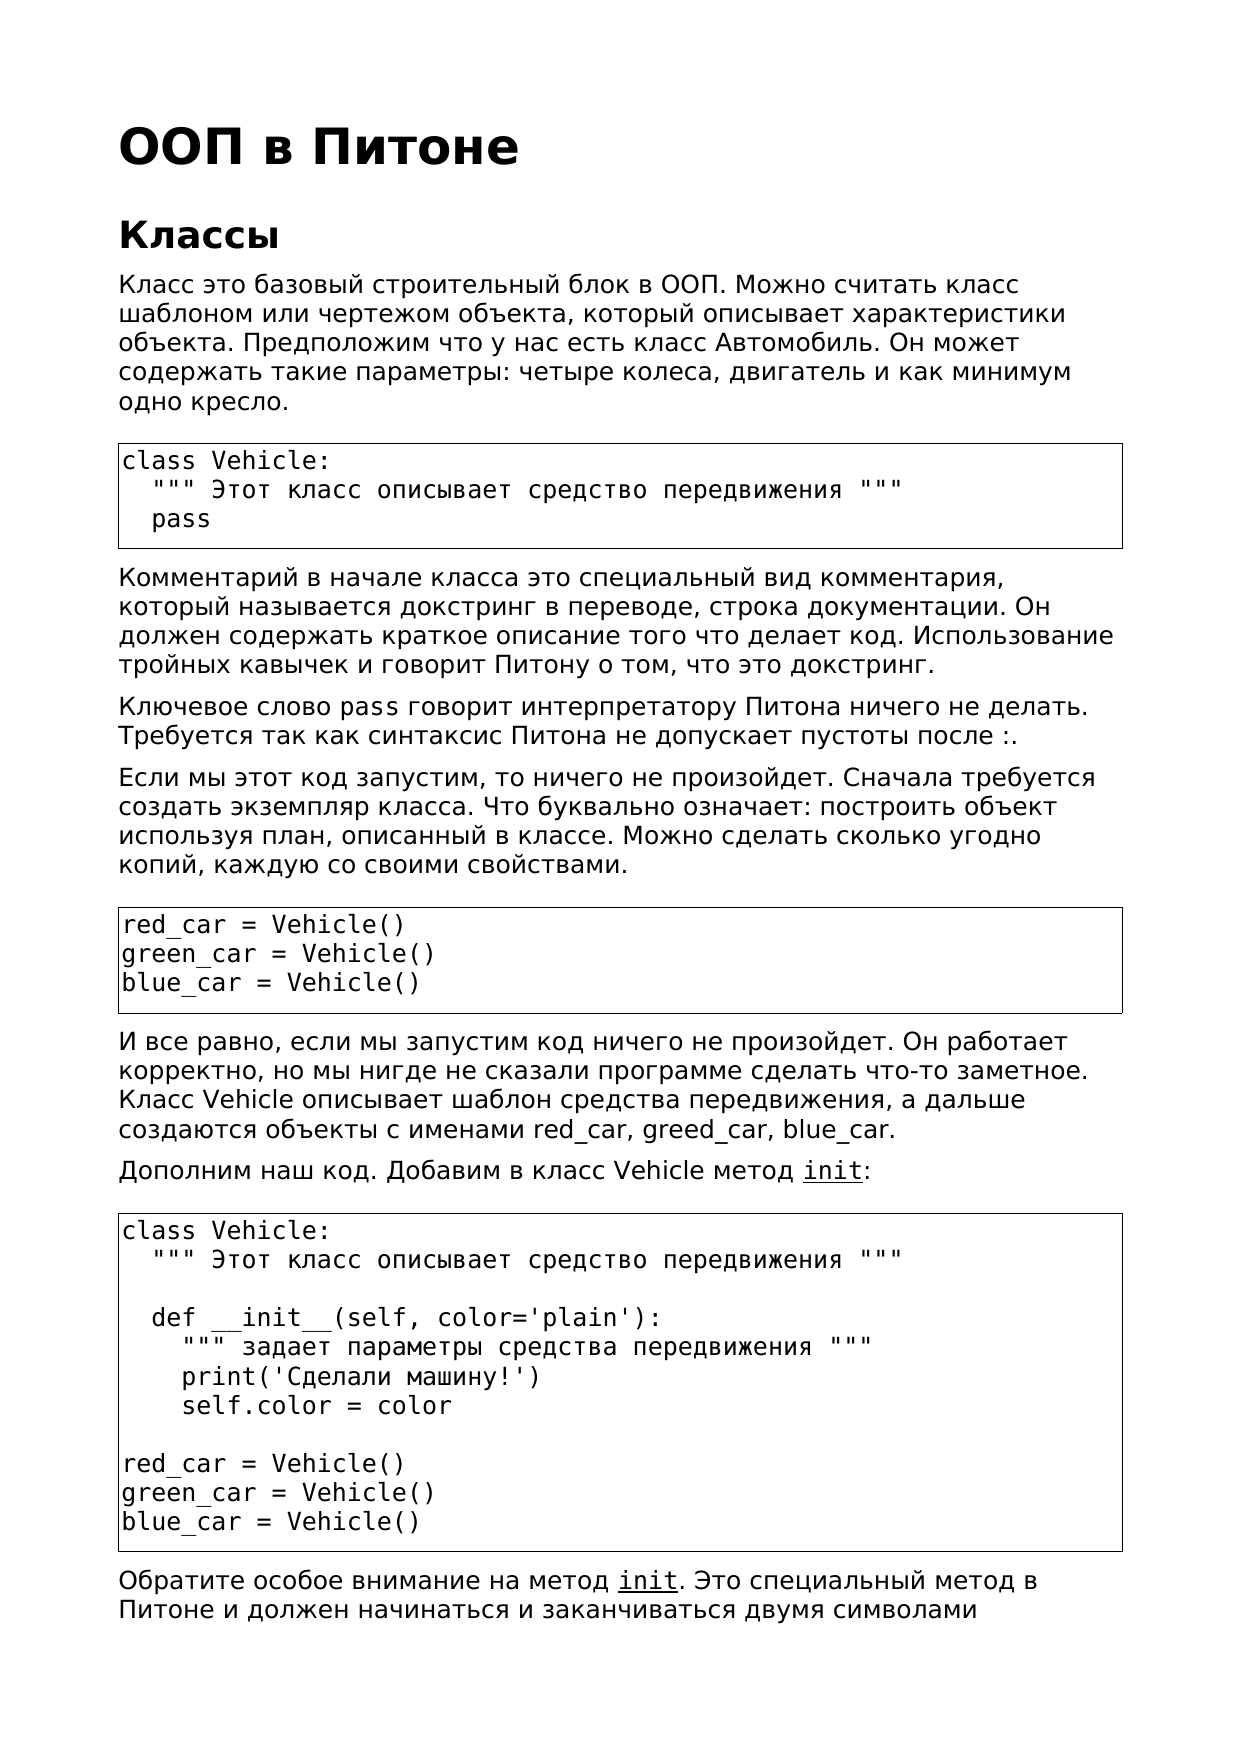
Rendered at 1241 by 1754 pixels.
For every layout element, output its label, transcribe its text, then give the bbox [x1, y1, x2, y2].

text Класс это базовый строительный блок в ООП. Можно считать класс шаблоном или чертежом объекта, который описывает характеристики объекта. Предположим что у нас есть класс Автомобиль. Он может содержать такие параметры: четыре колеса, двигатель и как минимум одно кресло. [118, 270, 1122, 416]
text И все равно, если мы запустим код ничего не произойдет. Он работает корректно, но мы нигде не сказали программе сделать что-то заметное. Класс Vehicle описывает шаблон средства передвижения, а дальше создаются объекты с именами red_car, greed_car, blue_car. [118, 1027, 1122, 1144]
table_header class Vehicle: """ Этот класс описывает средство передвижения """ pass [119, 444, 1122, 548]
subtitle Классы [118, 214, 1122, 257]
text Комментарий в начале класса это специальный вид комментария, который называется докстринг в переводе, строка документации. Он должен содержать краткое описание того что делает код. Использование тройных кавычек и говорит Питону о том, что это докстринг. [118, 563, 1122, 680]
subtitle ООП в Питоне [118, 118, 1122, 176]
table_header red_car = Vehicle() green_car = Vehicle() blue_car = Vehicle() [119, 908, 1122, 1012]
text Дополним наш код. Добавим в класс Vehicle метод init: [118, 1156, 1122, 1186]
text Ключевое слово pass говорит интерпретатору Питона ничего не делать. Требуется так как синтаксис Питона не допускает пустоты после :. [118, 692, 1122, 751]
table_header class Vehicle: """ Этот класс описывает средство передвижения """ def __init__(self, color='plain'): """ задает параметры средства передвижения """ print('Сделали машину!') self.color = color red_car = Vehicle() green_car = Vehicle() blue_car = Vehicle() [119, 1214, 1122, 1551]
text Если мы этот код запустим, то ничего не произойдет. Сначала требуется создать экземпляр класса. Что буквально означает: построить объект используя план, описанный в классе. Можно сделать сколько угодно копий, каждую со своими свойствами. [118, 763, 1122, 880]
text Обратите особое внимание на метод init. Это специальный метод в Питоне и должен начинаться и заканчиваться двумя символами [118, 1566, 1122, 1625]
